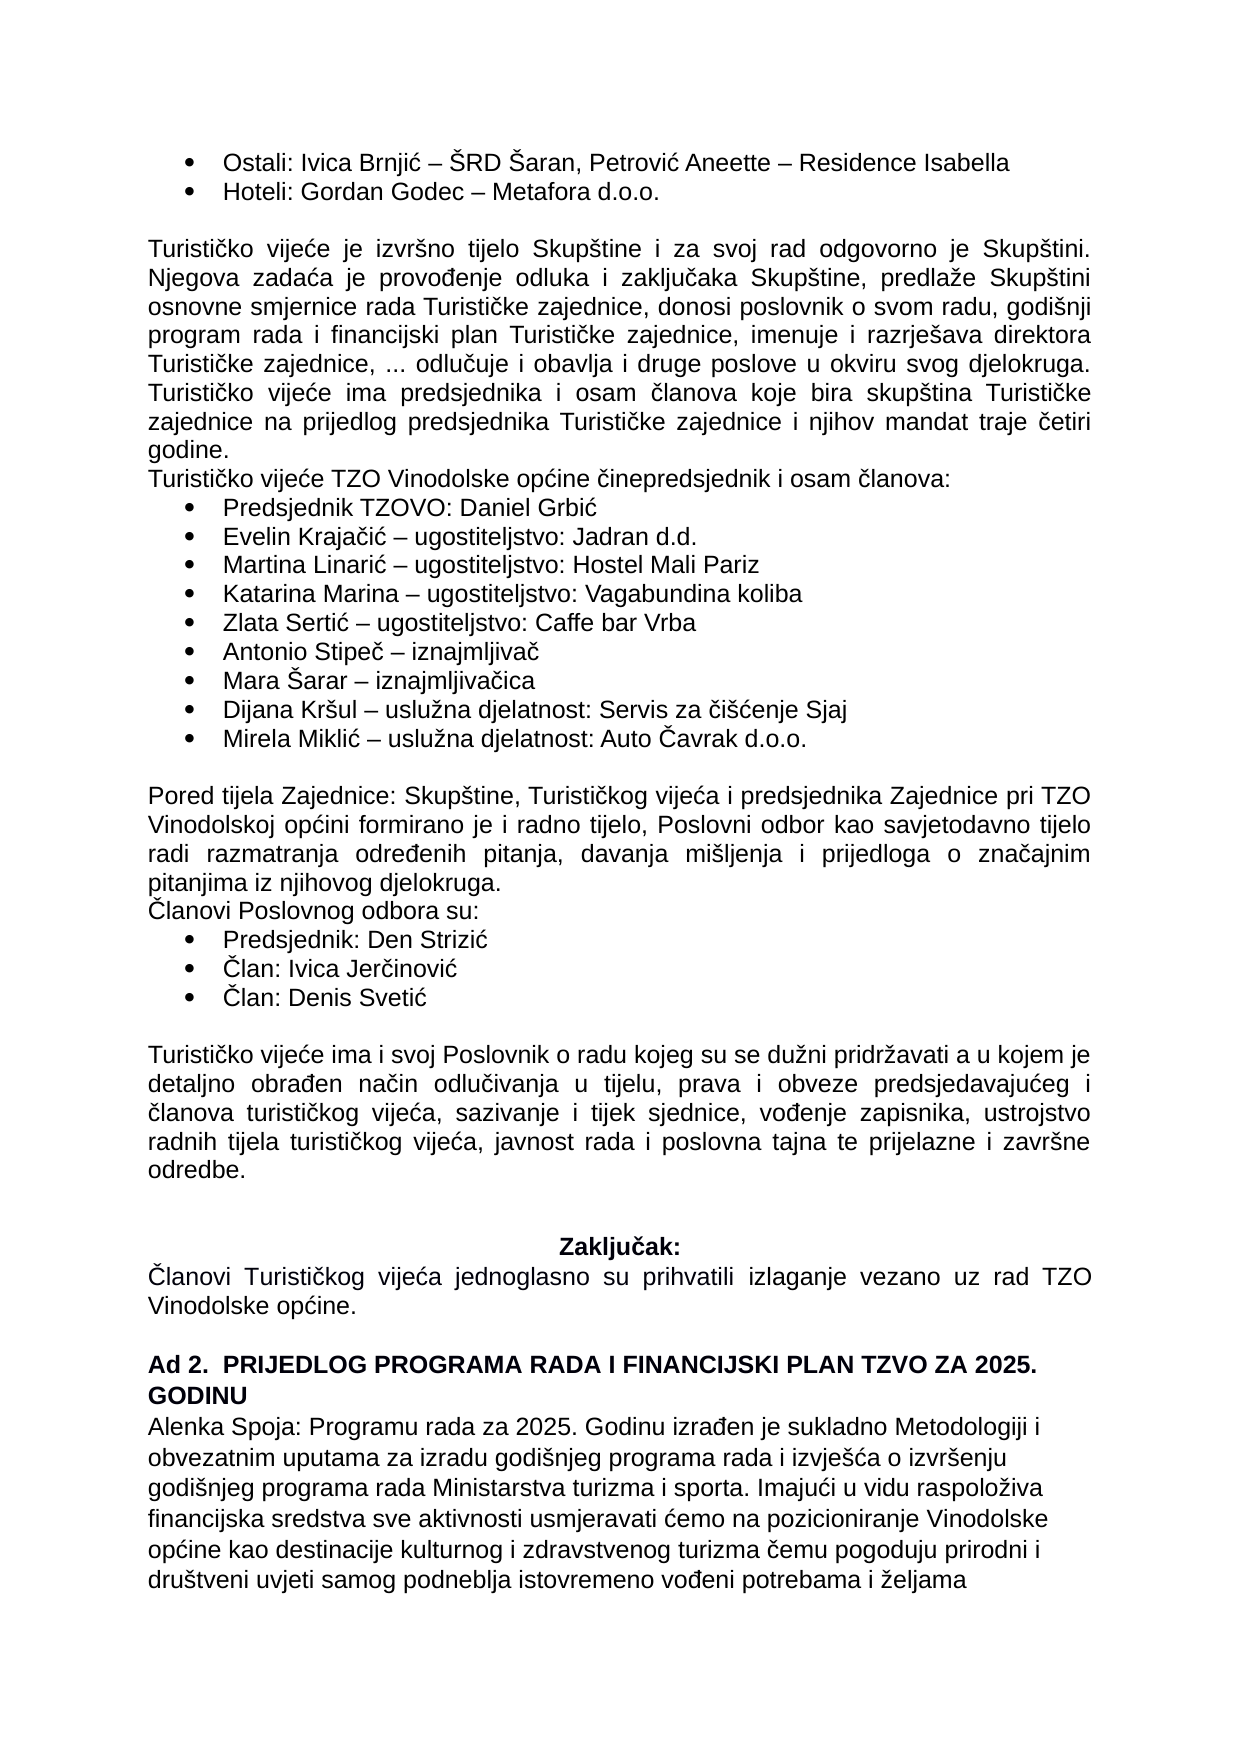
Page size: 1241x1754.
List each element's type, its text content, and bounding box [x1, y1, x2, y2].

text Ad 2. PRIJEDLOG PROGRAMA RADA I FINANCIJSKI PLAN TZVO ZA 2025. GODINU [148, 1350, 1093, 1410]
list Mirela Miklić – uslužna djelatnost: Auto Čavrak d.o.o. [185, 724, 1093, 752]
list Martina Linarić – ugostiteljstvo: Hostel Mali Pariz [185, 551, 1093, 579]
list Član: Ivica Jerčinović [185, 954, 1093, 983]
text Članovi Poslovnog odbora su: [148, 896, 1093, 925]
text Turističko vijeće je izvršno tijelo Skupštine i za svoj rad odgovorno je Skupštini. Njegova zadaća je provođenje odluka i zaključaka Skupštine, predlaže Skupštini osnovne smjernice rada Turističke zajednice, donosi poslovnik o svom radu, godišnji program rada i financijski plan Turističke zajednice, imenuje i razrješava direktora Turističke zajednice, ... odlučuje i obavlja i druge poslove u okviru svog djelokruga. Turističko vijeće ima predsjednika i osam članova koje bira skupština Turističke zajednice na prijedlog predsjednika Turističke zajednice i njihov mandat traje četiri godine. [148, 234, 1093, 464]
list Predsjednik: Den Strizić [185, 925, 1093, 954]
list Mara Šarar – iznajmljivačica [185, 666, 1093, 695]
list Katarina Marina – ugostiteljstvo: Vagabundina koliba [185, 579, 1093, 608]
list Predsjednik TZOVO: Daniel Grbić [185, 493, 1093, 522]
list Ostali: Ivica Brnjić – ŠRD Šaran, Petrović Aneette – Residence Isabella [185, 148, 1093, 176]
list Antonio Stipeč – iznajmljivač [185, 637, 1093, 666]
text Pored tijela Zajednice: Skupštine, Turističkog vijeća i predsjednika Zajednice pri TZO Vinodolskoj općini formirano je i radno tijelo, Poslovni odbor kao savjetodavno tijelo radi razmatranja određenih pitanja, davanja mišljenja i prijedloga o značajnim pitanjima iz njihovog djelokruga. [148, 781, 1093, 896]
text Zaključak: [148, 1231, 1093, 1260]
text Turističko vijeće ima i svoj Poslovnik o radu kojeg su se dužni pridržavati a u kojem je detaljno obrađen način odlučivanja u tijelu, prava i obveze predsjedavajućeg i članova turističkog vijeća, sazivanje i tijek sjednice, vođenje zapisnika, ustrojstvo radnih tijela turističkog vijeća, javnost rada i poslovna tajna te prijelazne i završne odredbe. [148, 1040, 1093, 1184]
list Evelin Krajačić – ugostiteljstvo: Jadran d.d. [185, 522, 1093, 551]
list Dijana Kršul – uslužna djelatnost: Servis za čišćenje Sjaj [185, 695, 1093, 724]
text Članovi Turističkog vijeća jednoglasno su prihvatili izlaganje vezano uz rad TZO Vinodolske općine. [148, 1262, 1093, 1320]
list Član: Denis Svetić [185, 983, 1093, 1012]
text Alenka Spoja: Programu rada za 2025. Godinu izrađen je sukladno Metodologiji i obvezatnim uputama za izradu godišnjeg programa rada i izvješća o izvršenju godišnjeg programa rada Ministarstva turizma i sporta. Imajući u vidu raspoloživa financijska sredstva sve aktivnosti usmjeravati ćemo na pozicioniranje Vinodolske općine kao destinacije kulturnog i zdravstvenog turizma čemu pogoduju prirodni i društveni uvjeti samog podneblja istovremeno vođeni potrebama i željama [148, 1412, 1093, 1594]
text Turističko vijeće TZO Vinodolske općine činepredsjednik i osam članova: [148, 464, 1093, 493]
list Hoteli: Gordan Godec – Metafora d.o.o. [185, 176, 1093, 205]
list Zlata Sertić – ugostiteljstvo: Caffe bar Vrba [185, 608, 1093, 637]
